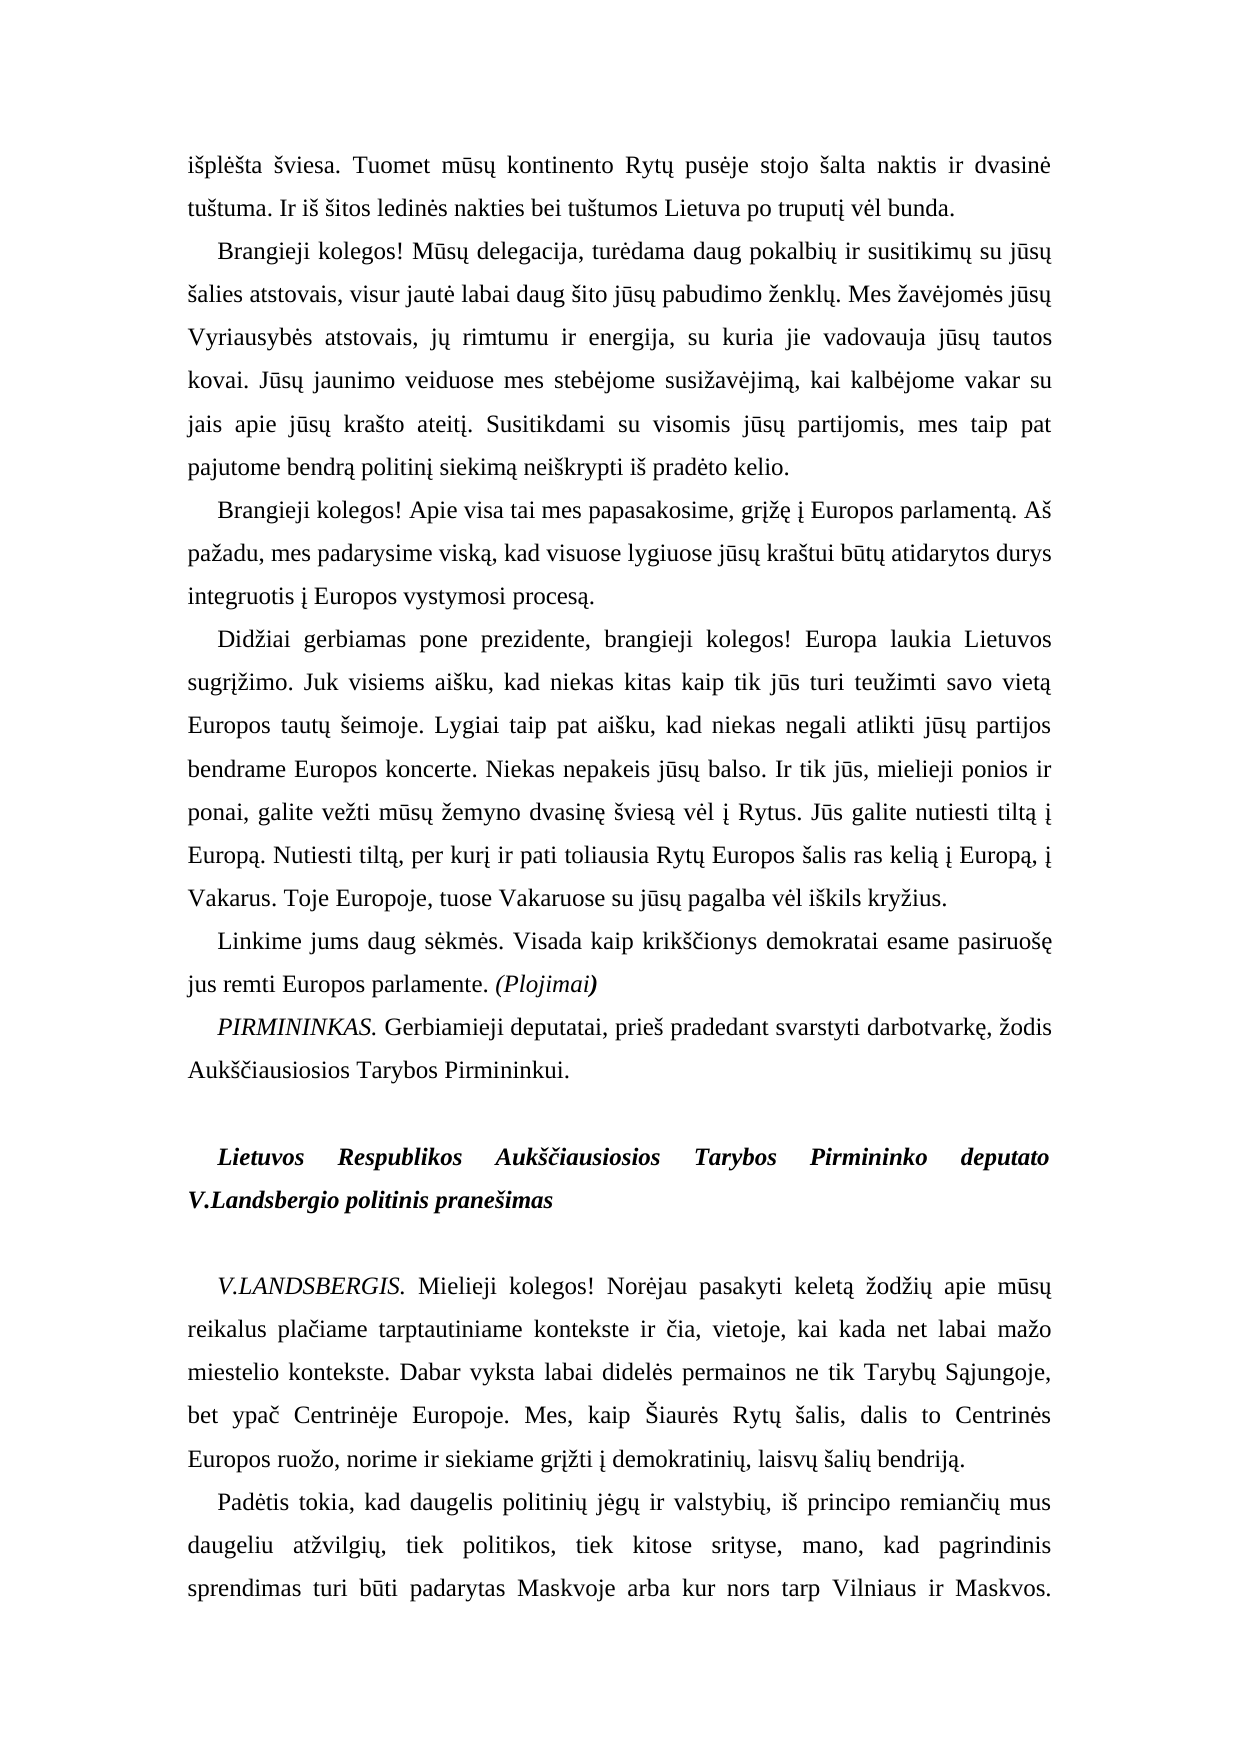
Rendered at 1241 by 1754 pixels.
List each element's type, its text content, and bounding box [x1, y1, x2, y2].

text Brangieji kolegos! Apie visa tai mes papasakosime, grįžę į Europos parlamentą. Aš pažadu, mes padarysime viską, kad visuose lygiuose jūsų kraštui būtų atidarytos durys integruotis į Europos vystymosi procesą. [187, 495, 1053, 610]
text išplėšta šviesa. Tuomet mūsų kontinento Rytų pusėje stojo šalta naktis ir dvasinė tuštuma. Ir iš šitos ledinės nakties bei tuštumos Lietuva po truputį vėl bunda. [187, 150, 1053, 222]
text Linkime jums daug sėkmės. Visada kaip krikščionys demokratai esame pasiruošę jus remti Europos parlamente. (Plojimai) [187, 926, 1053, 998]
text Lietuvos Respublikos Aukščiausiosios Tarybos Pirmininko deputato V.Landsbergio politinis pranešimas [187, 1142, 1053, 1214]
text Padėtis tokia, kad daugelis politinių jėgų ir valstybių, iš principo remiančių mus daugeliu atžvilgių, tiek politikos, tiek kitose srityse, mano, kad pagrindinis sprendimas turi būti padarytas Maskvoje arba kur nors tarp Vilniaus ir Maskvos. [187, 1487, 1053, 1602]
text PIRMININKAS. Gerbiamieji deputatai, prieš pradedant svarstyti darbotvarkę, žodis Aukščiausiosios Tarybos Pirmininkui. [187, 1012, 1053, 1084]
text V.LANDSBERGIS. Mielieji kolegos! Norėjau pasakyti keletą žodžių apie mūsų reikalus plačiame tarptautiniame kontekste ir čia, vietoje, kai kada net labai mažo miestelio kontekste. Dabar vyksta labai didelės permainos ne tik Tarybų Sąjungoje, bet ypač Centrinėje Europoje. Mes, kaip Šiaurės Rytų šalis, dalis to Centrinės Europos ruožo, norime ir siekiame grįžti į demokratinių, laisvų šalių bendriją. [187, 1271, 1053, 1472]
text Brangieji kolegos! Mūsų delegacija, turėdama daug pokalbių ir susitikimų su jūsų šalies atstovais, visur jautė labai daug šito jūsų pabudimo ženklų. Mes žavėjomės jūsų Vyriausybės atstovais, jų rimtumu ir energija, su kuria jie vadovauja jūsų tautos kovai. Jūsų jaunimo veiduose mes stebėjome susižavėjimą, kai kalbėjome vakar su jais apie jūsų krašto ateitį. Susitikdami su visomis jūsų partijomis, mes taip pat pajutome bendrą politinį siekimą neiškrypti iš pradėto kelio. [187, 236, 1053, 481]
text Didžiai gerbiamas pone prezidente, brangieji kolegos! Europa laukia Lietuvos sugrįžimo. Juk visiems aišku, kad niekas kitas kaip tik jūs turi teužimti savo vietą Europos tautų šeimoje. Lygiai taip pat aišku, kad niekas negali atlikti jūsų partijos bendrame Europos koncerte. Niekas nepakeis jūsų balso. Ir tik jūs, mielieji ponios ir ponai, galite vežti mūsų žemyno dvasinę šviesą vėl į Rytus. Jūs galite nutiesti tiltą į Europą. Nutiesti tiltą, per kurį ir pati toliausia Rytų Europos šalis ras kelią į Europą, į Vakarus. Toje Europoje, tuose Vakaruose su jūsų pagalba vėl iškils kryžius. [187, 624, 1053, 912]
